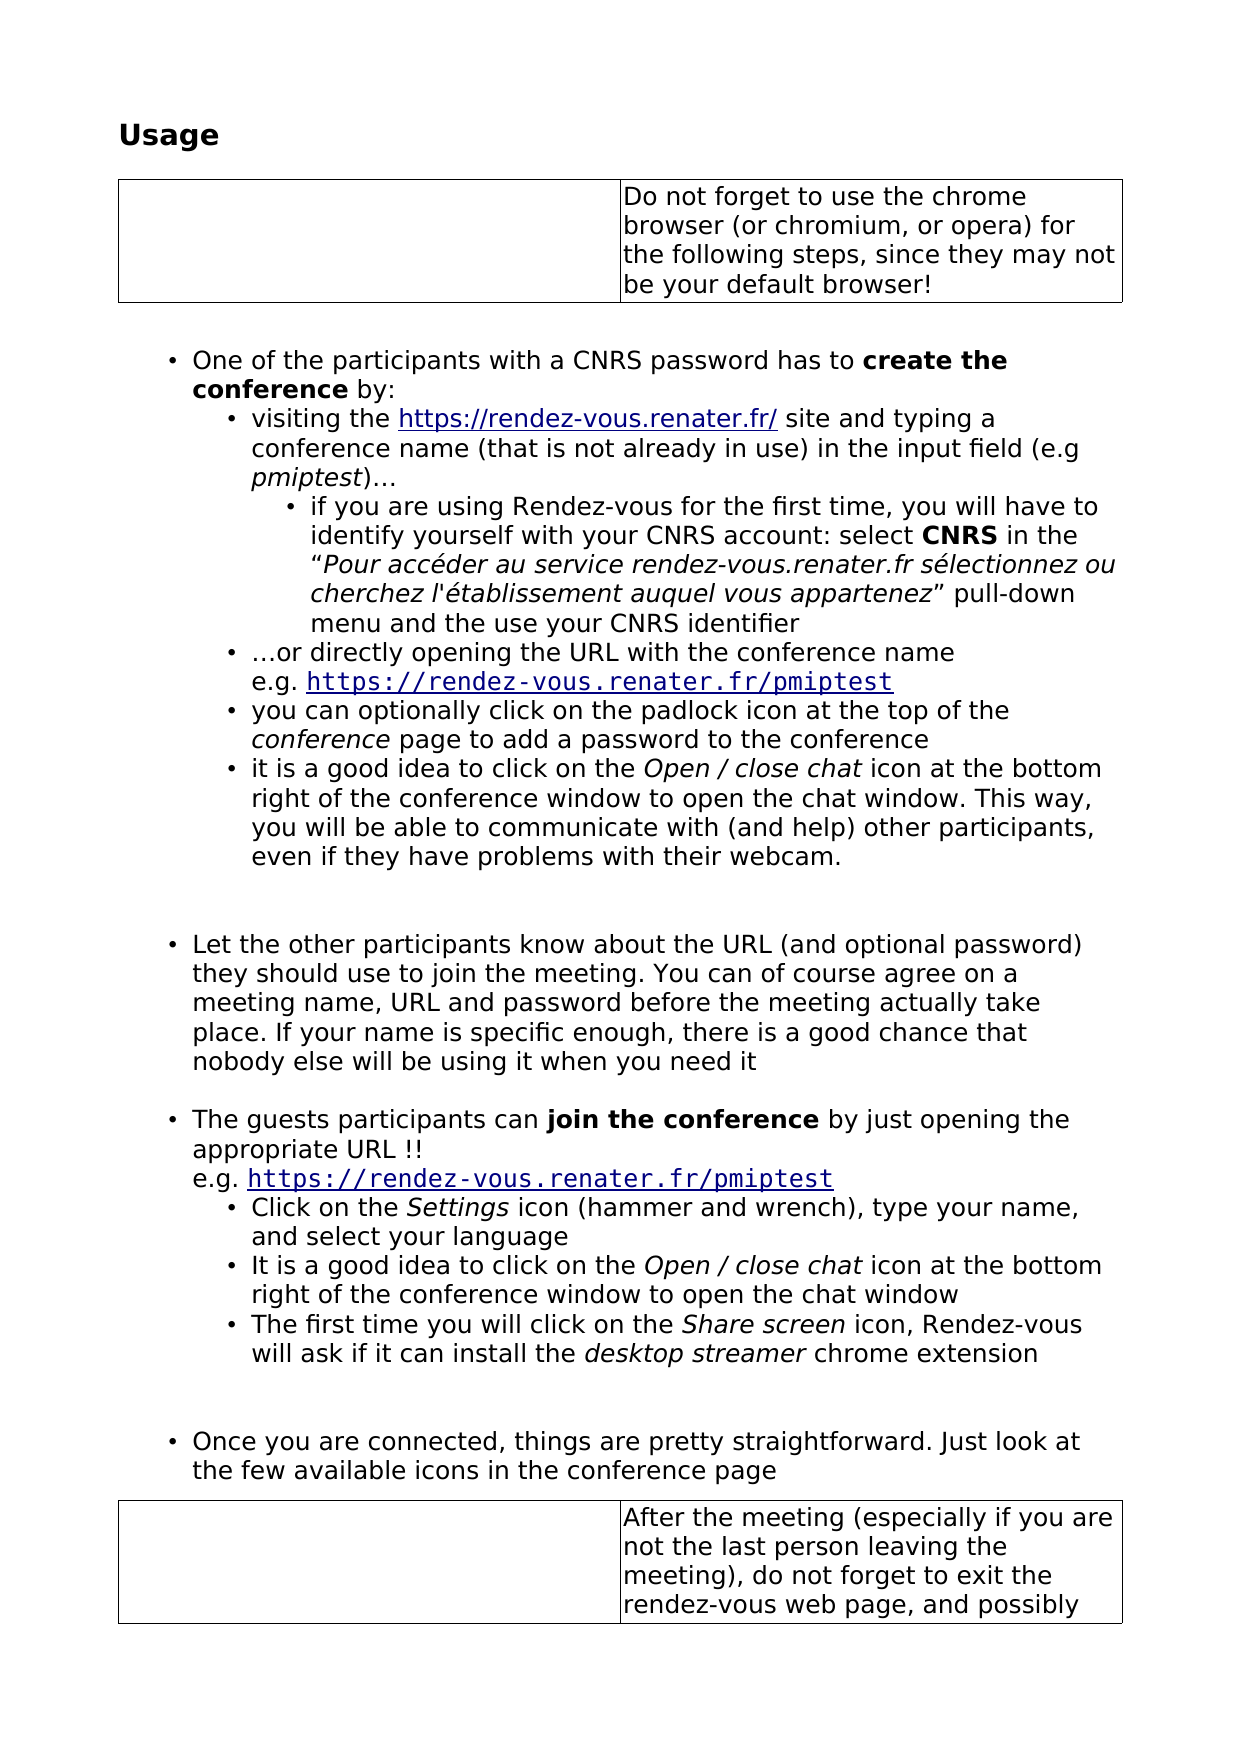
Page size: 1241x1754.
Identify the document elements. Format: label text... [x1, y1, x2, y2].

list …or directly opening the URL with the conference name e.g. https://rendez-vous.renater.fr/pmiptest [236, 638, 1122, 696]
list it is a good idea to click on the Open / close chat icon at the bottom right of the conference window to open the chat window. This way, you will be able to communicate with (and help) other participants, even if they have problems with their webcam. [236, 755, 1122, 871]
table_header [119, 1501, 620, 1623]
list you can optionally click on the padlock icon at the top of the conference page to add a password to the conference [236, 696, 1122, 755]
table_header After the meeting (especially if you are not the last person leaving the meeting), do not forget to exit the rendez-vous web page, and possibly [621, 1501, 1122, 1623]
list visiting the https://rendez-vous.renater.fr/ site and typing a conference name (that is not already in use) in the input field (e.g pmiptest)… [236, 405, 1122, 492]
subtitle Usage [118, 118, 1122, 152]
list It is a good idea to click on the Open / close chat icon at the bottom right of the conference window to open the chat window [236, 1251, 1122, 1310]
list The first time you will click on the Share screen icon, Rendez-vous will ask if it can install the desktop streamer chrome extension [236, 1310, 1122, 1368]
list if you are using Rendez-vous for the first time, you will have to identify yourself with your CNRS account: select CNRS in the “Pour accéder au service rendez-vous.renater.fr sélectionnez ou cherchez l'établissement auquel vous appartenez” pull-down menu and the use your CNRS identifier [295, 492, 1122, 638]
list The guests participants can join the conference by just opening the appropriate URL !! e.g. https://rendez-vous.renater.fr/pmiptest [177, 1106, 1122, 1193]
list Click on the Settings icon (hammer and wrench), type your name, and select your language [236, 1193, 1122, 1251]
list Let the other participants know about the URL (and optional password) they should use to join the meeting. You can of course agree on a meeting name, URL and password before the meeting actually take place. If your name is specific enough, there is a good chance that nobody else will be using it when you need it [177, 930, 1122, 1076]
table_header Do not forget to use the chrome browser (or chromium, or opera) for the following steps, since they may not be your default browser! [621, 180, 1122, 302]
list Once you are connected, things are pretty straightforward. Just look at the few available icons in the conference page [177, 1427, 1122, 1485]
list One of the participants with a CNRS password has to create the conference by: [177, 346, 1122, 405]
table_header [119, 180, 620, 302]
